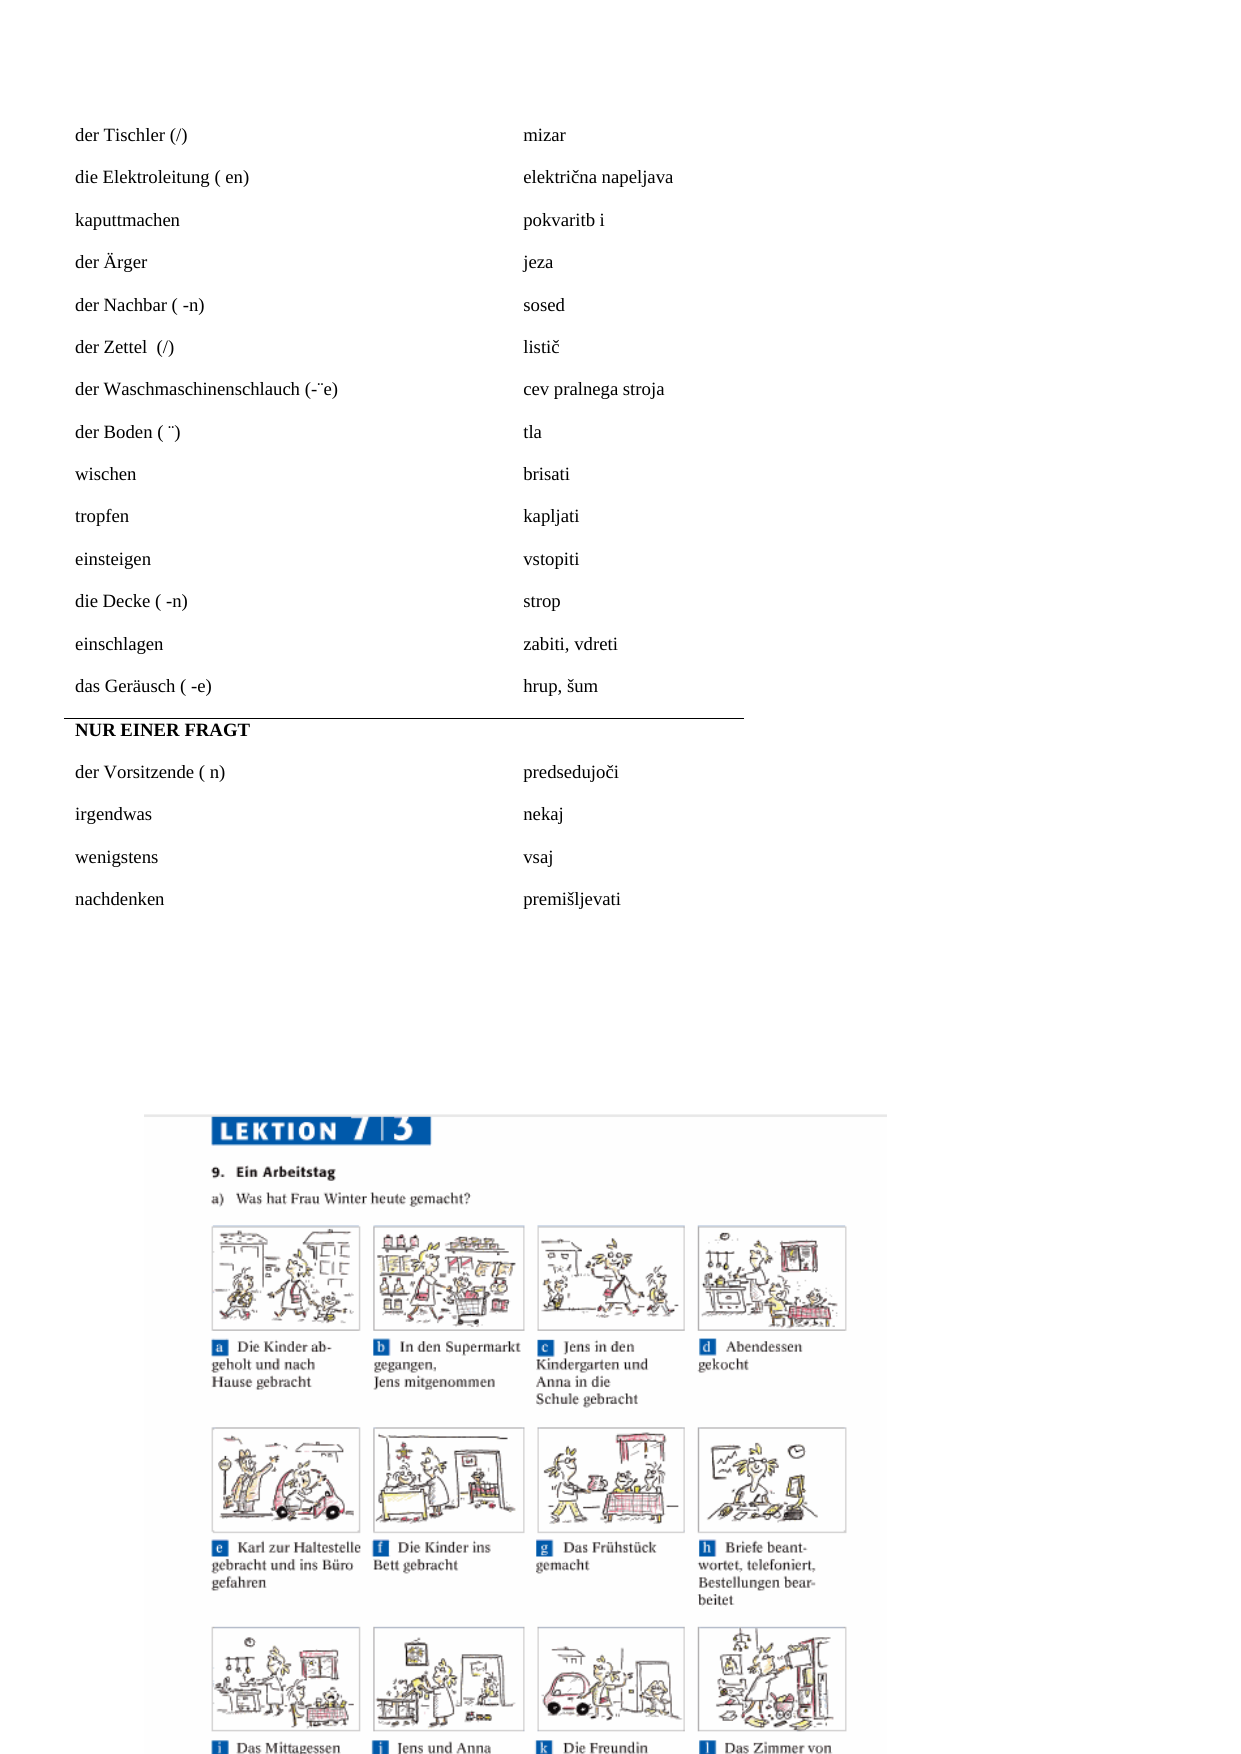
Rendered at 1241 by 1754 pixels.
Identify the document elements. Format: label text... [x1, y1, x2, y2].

table_cell der Nachbar ( -n) [64, 294, 512, 336]
table_cell hrup, šum [512, 675, 744, 717]
table_cell der Boden ( ¨) [64, 421, 512, 463]
table_cell kaputtmachen [64, 209, 512, 251]
table_cell [64, 75, 512, 124]
table_cell mizar [512, 124, 744, 166]
table_cell predsedujoči [512, 761, 744, 803]
table_cell nekaj [512, 803, 744, 846]
table_cell zabiti, vdreti [512, 633, 744, 675]
table_cell električna napeljava [512, 166, 744, 209]
table_cell irgendwas [64, 803, 512, 846]
picture [144, 1104, 887, 1754]
table_cell kapljati [512, 505, 744, 548]
table_cell wischen [64, 463, 512, 505]
table_cell die Decke ( -n) [64, 590, 512, 633]
table_cell das Geräusch ( -e) [64, 675, 512, 717]
table_cell der Waschmaschinenschlauch (-¨e) [64, 378, 512, 421]
table_cell der Vorsitzende ( n) [64, 761, 512, 803]
table_cell premišljevati [512, 888, 744, 930]
table_cell cev pralnega stroja [512, 378, 744, 421]
table_cell wenigstens [64, 846, 512, 888]
table_cell die Elektroleitung ( en) [64, 166, 512, 209]
table_cell der Zettel (/) [64, 336, 512, 378]
table_cell nachdenken [64, 888, 512, 930]
table_cell tla [512, 421, 744, 463]
table_cell einsteigen [64, 548, 512, 590]
table_cell sosed [512, 294, 744, 336]
table_cell [512, 75, 744, 124]
table_cell vsaj [512, 846, 744, 888]
table_cell listič [512, 336, 744, 378]
table_cell brisati [512, 463, 744, 505]
table_cell [512, 719, 744, 761]
table_cell pokvaritb i [512, 209, 744, 251]
table_cell NUR EINER FRAGT [64, 719, 512, 761]
table_cell tropfen [64, 505, 512, 548]
table_cell strop [512, 590, 744, 633]
table_cell der Tischler (/) [64, 124, 512, 166]
table_cell einschlagen [64, 633, 512, 675]
table_cell der Ärger [64, 251, 512, 293]
table_cell jeza [512, 251, 744, 293]
table_cell vstopiti [512, 548, 744, 590]
